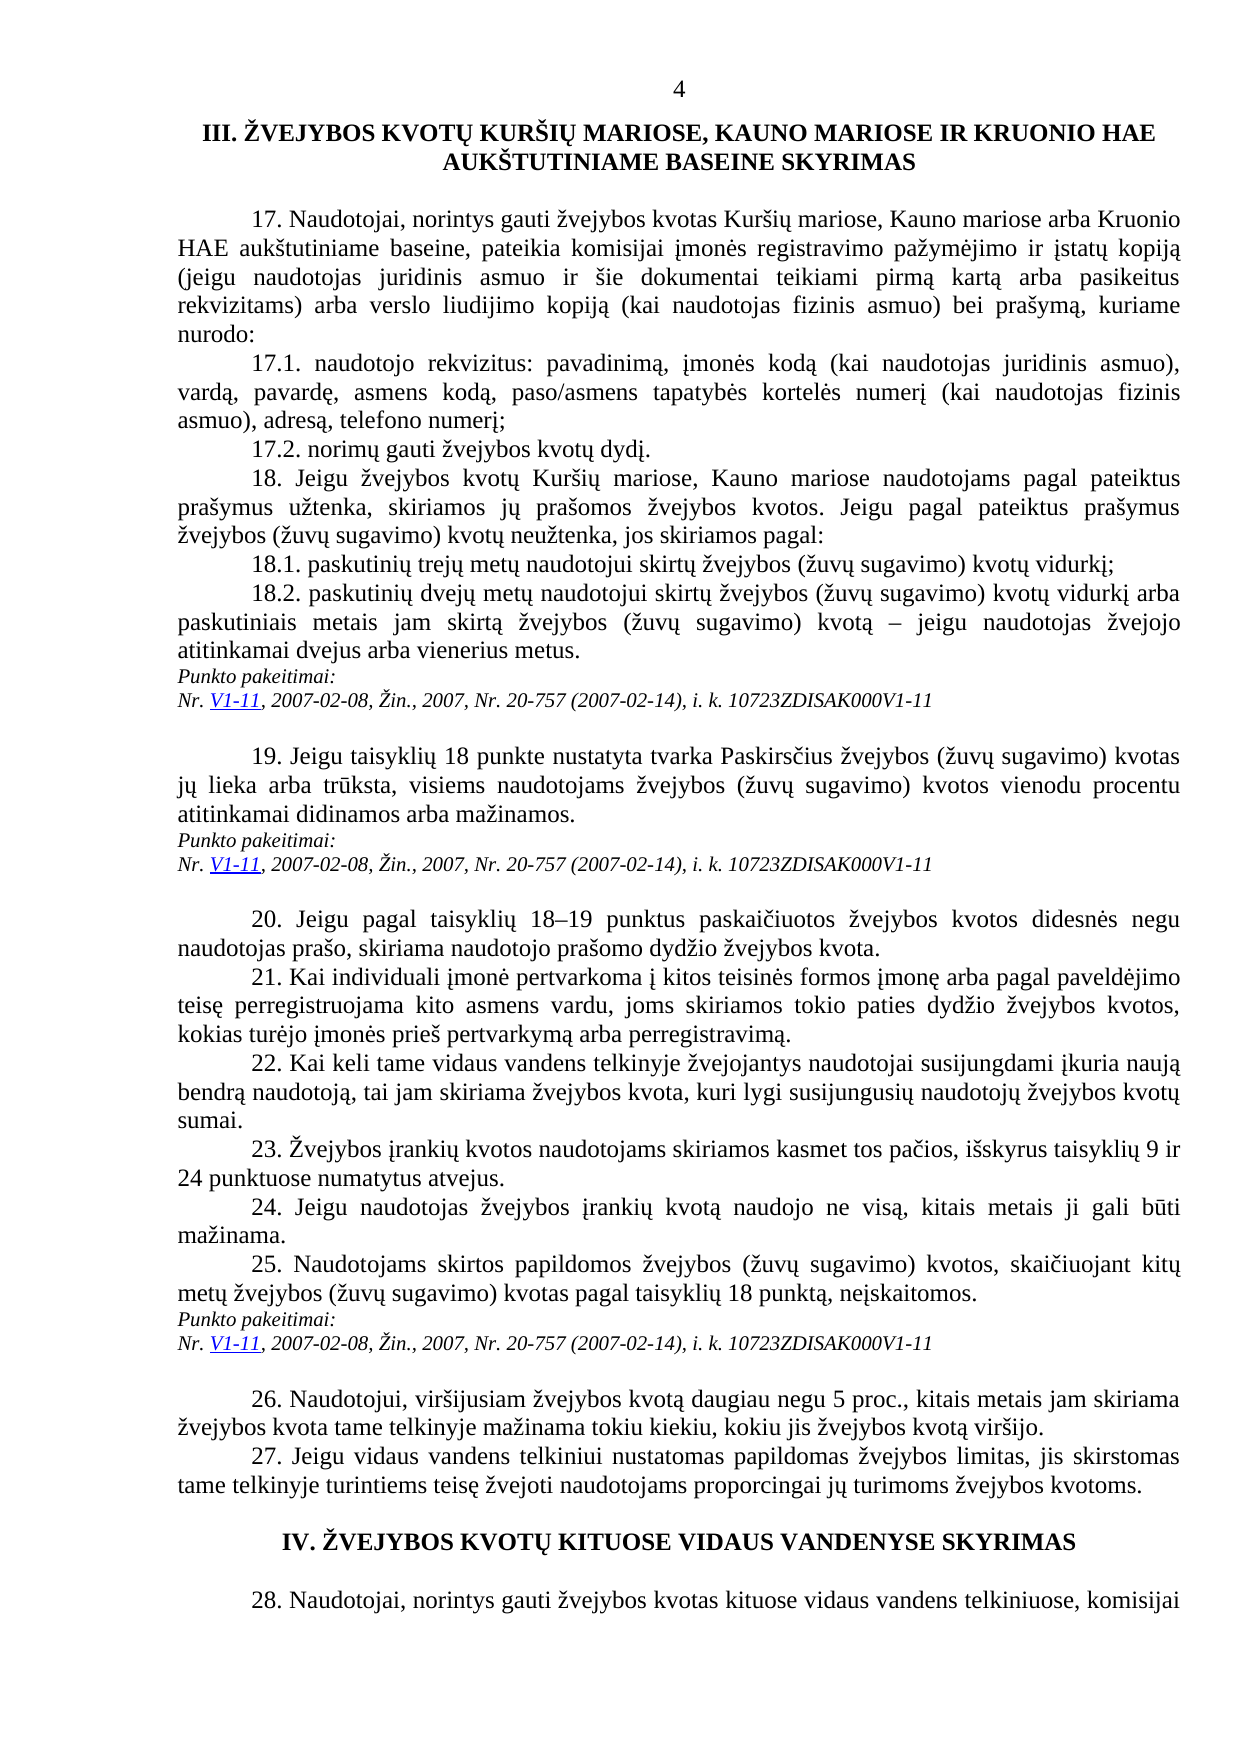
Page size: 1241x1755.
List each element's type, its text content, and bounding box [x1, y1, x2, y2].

text Nr. V1-11, 2007-02-08, Žin., 2007, Nr. 20-757 (2007-02-14), i. k. 10723ZDISAK000V1-11 [177, 1331, 1181, 1355]
text Punkto pakeitimai: [177, 827, 1181, 852]
text 26. Naudotojui, viršijusiam žvejybos kvotą daugiau negu 5 proc., kitais metais jam skiriama žvejybos kvota tame telkinyje mažinama tokiu kiekiu, kokiu jis žvejybos kvotą viršijo. [177, 1384, 1181, 1441]
text 23. Žvejybos įrankių kvotos naudotojams skiriamos kasmet tos pačios, išskyrus taisyklių 9 ir 24 punktuose numatytus atvejus. [177, 1134, 1181, 1192]
text 21. Kai individuali įmonė pertvarkoma į kitos teisinės formos įmonę arba pagal paveldėjimo teisę perregistruojama kito asmens vardu, joms skiriamos tokio paties dydžio žvejybos kvotos, kokias turėjo įmonės prieš pertvarkymą arba perregistravimą. [177, 962, 1181, 1048]
text IV. ŽVEJYBOS KVOTŲ KITUOSE VIDAUS VANDENYSE SKYRIMAS [177, 1527, 1181, 1556]
text 18. Jeigu žvejybos kvotų Kuršių mariose, Kauno mariose naudotojams pagal pateiktus prašymus užtenka, skiriamos jų prašomos žvejybos kvotos. Jeigu pagal pateiktus prašymus žvejybos (žuvų sugavimo) kvotų neužtenka, jos skiriamos pagal: [177, 463, 1181, 549]
text Punkto pakeitimai: [177, 664, 1181, 688]
text 17.1. naudotojo rekvizitus: pavadinimą, įmonės kodą (kai naudotojas juridinis asmuo), vardą, pavardę, asmens kodą, paso/asmens tapatybės kortelės numerį (kai naudotojas fizinis asmuo), adresą, telefono numerį; [177, 348, 1181, 434]
text 24. Jeigu naudotojas žvejybos įrankių kvotą naudojo ne visą, kitais metais ji gali būti mažinama. [177, 1192, 1181, 1249]
text 18.2. paskutinių dvejų metų naudotojui skirtų žvejybos (žuvų sugavimo) kvotų vidurkį arba paskutiniais metais jam skirtą žvejybos (žuvų sugavimo) kvotą – jeigu naudotojas žvejojo atitinkamai dvejus arba vienerius metus. [177, 578, 1181, 664]
text 18.1. paskutinių trejų metų naudotojui skirtų žvejybos (žuvų sugavimo) kvotų vidurkį; [177, 549, 1181, 578]
text 20. Jeigu pagal taisyklių 18–19 punktus paskaičiuotos žvejybos kvotos didesnės negu naudotojas prašo, skiriama naudotojo prašomo dydžio žvejybos kvota. [177, 904, 1181, 962]
text 22. Kai keli tame vidaus vandens telkinyje žvejojantys naudotojai susijungdami įkuria naują bendrą naudotoją, tai jam skiriama žvejybos kvota, kuri lygi susijungusių naudotojų žvejybos kvotų sumai. [177, 1048, 1181, 1134]
text 19. Jeigu taisyklių 18 punkte nustatyta tvarka Paskirsčius žvejybos (žuvų sugavimo) kvotas jų lieka arba trūksta, visiems naudotojams žvejybos (žuvų sugavimo) kvotos vienodu procentu atitinkamai didinamos arba mažinamos. [177, 741, 1181, 827]
text Punkto pakeitimai: [177, 1307, 1181, 1331]
text 27. Jeigu vidaus vandens telkiniui nustatomas papildomas žvejybos limitas, jis skirstomas tame telkinyje turintiems teisę žvejoti naudotojams proporcingai jų turimoms žvejybos kvotoms. [177, 1441, 1181, 1499]
text 25. Naudotojams skirtos papildomos žvejybos (žuvų sugavimo) kvotos, skaičiuojant kitų metų žvejybos (žuvų sugavimo) kvotas pagal taisyklių 18 punktą, neįskaitomos. [177, 1249, 1181, 1307]
text III. ŽVEJYBOS KVOTŲ KURŠIŲ MARIOSE, KAUNO MARIOSE IR KRUONIO HAE AUKŠTUTINIAME BASEINE SKYRIMAS [177, 118, 1181, 176]
text 17. Naudotojai, norintys gauti žvejybos kvotas Kuršių mariose, Kauno mariose arba Kruonio HAE aukštutiniame baseine, pateikia komisijai įmonės registravimo pažymėjimo ir įstatų kopiją (jeigu naudotojas juridinis asmuo ir šie dokumentai teikiami pirmą kartą arba pasikeitus rekvizitams) arba verslo liudijimo kopiją (kai naudotojas fizinis asmuo) bei prašymą, kuriame nurodo: [177, 204, 1181, 348]
text Nr. V1-11, 2007-02-08, Žin., 2007, Nr. 20-757 (2007-02-14), i. k. 10723ZDISAK000V1-11 [177, 688, 1181, 712]
text 17.2. norimų gauti žvejybos kvotų dydį. [177, 434, 1181, 463]
text 28. Naudotojai, norintys gauti žvejybos kvotas kituose vidaus vandens telkiniuose, komisijai [177, 1585, 1181, 1614]
text Nr. V1-11, 2007-02-08, Žin., 2007, Nr. 20-757 (2007-02-14), i. k. 10723ZDISAK000V1-11 [177, 852, 1181, 876]
